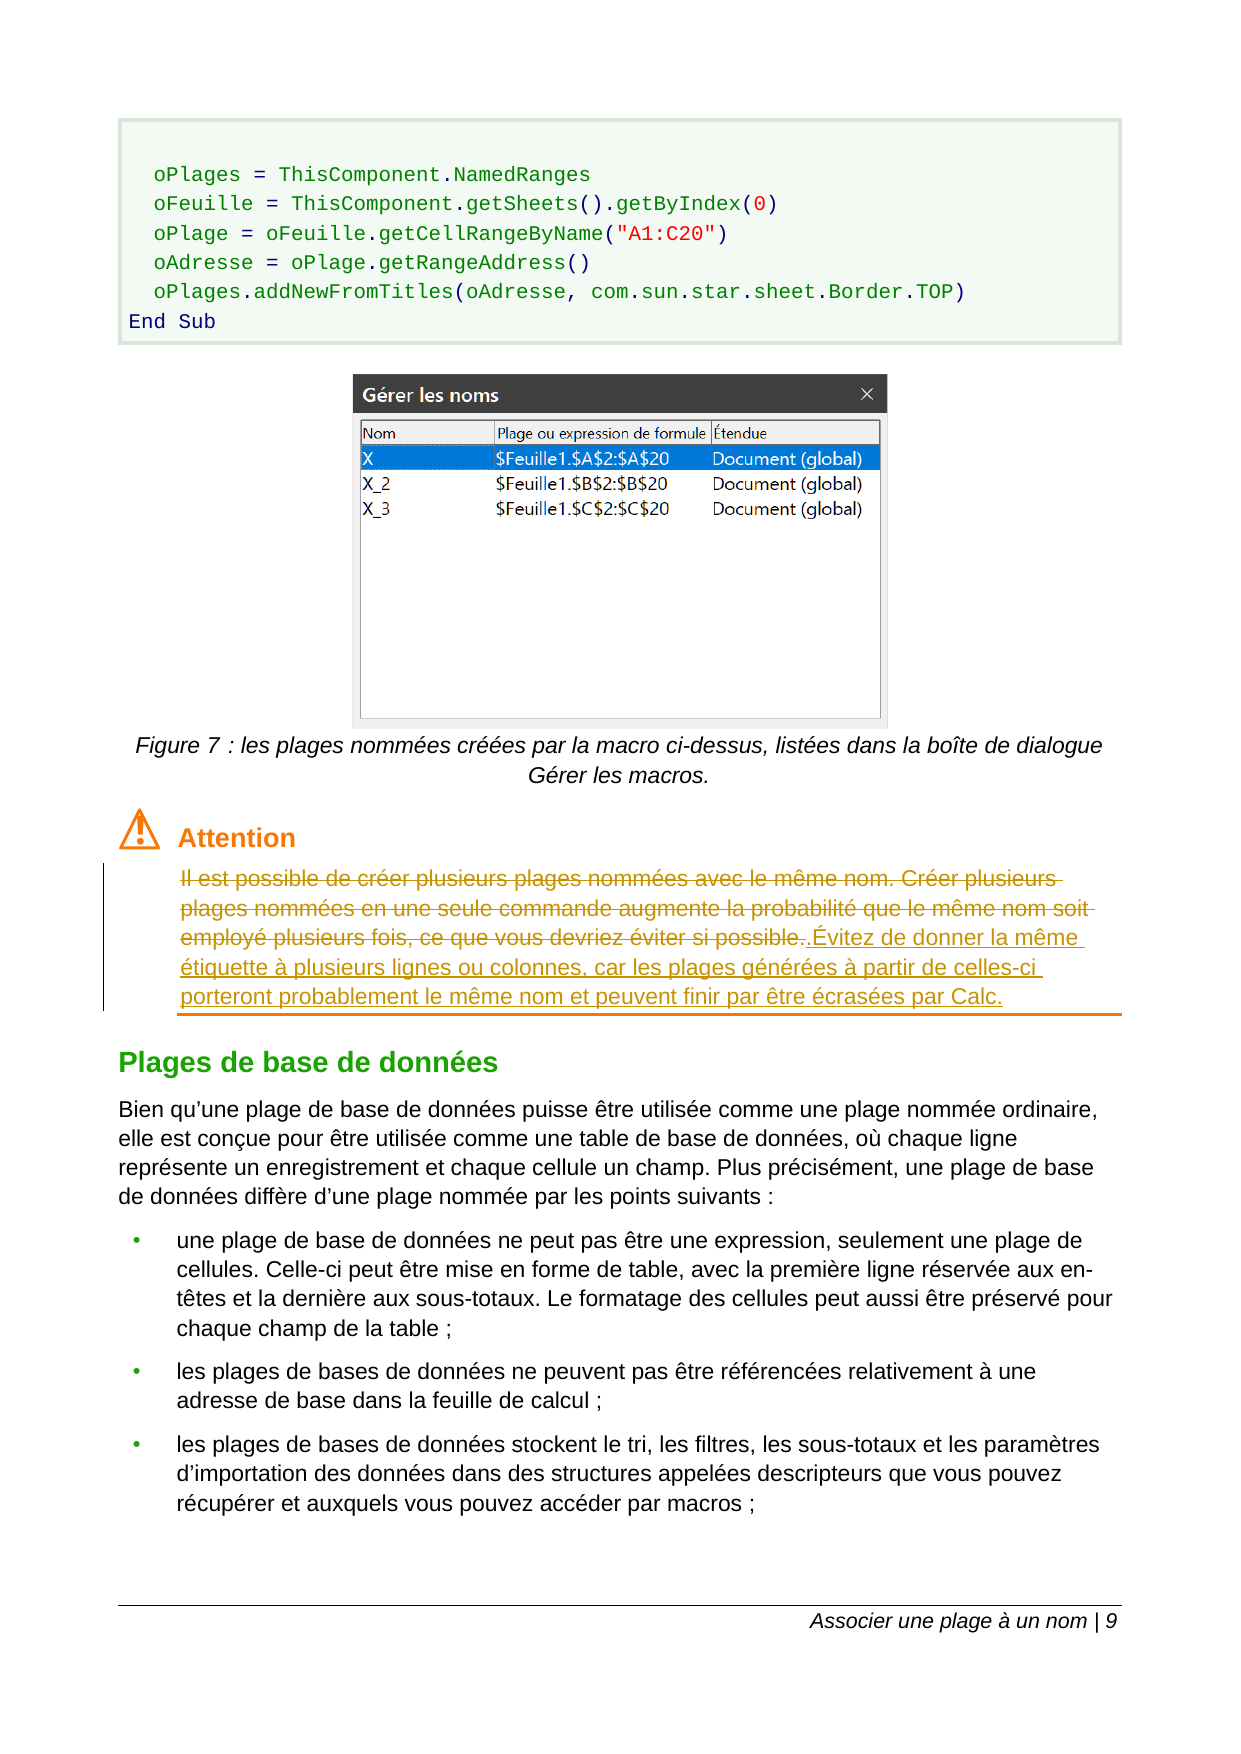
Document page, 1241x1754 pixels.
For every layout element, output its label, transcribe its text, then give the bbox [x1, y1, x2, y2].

list les plages de bases de données stockent le tri, les filtres, les sous-totaux et les paramètres d’importation des données dans des structures appelées descripteurs que vous pouvez récupérer et auxquels vous pouvez accéder par macros ; [133, 1428, 1122, 1516]
text oAdresse = oPlage.getRangeAddress() [122, 236, 1118, 266]
text oFeuille = ThisComponent.getSheets().getByIndex(0) [122, 177, 1118, 207]
text Bien qu’une plage de base de données puisse être utilisée comme une plage nommée ordinaire, elle est conçue pour être utilisée comme une table de base de données, où chaque ligne représente un enregistrement et chaque cellule un champ. Plus précisément, une plage de base de données diffère d’une plage nommée par les points suivants : [118, 1093, 1122, 1209]
subtitle Plages de base de données [118, 1045, 1122, 1078]
list les plages de bases de données ne peuvent pas être référencées relativement à une adresse de base dans la feuille de calcul ; [133, 1355, 1122, 1414]
list une plage de base de données ne peut pas être une expression, seulement une plage de cellules. Celle-ci peut être mise en forme de table, avec la première ligne réservée aux en-têtes et la dernière aux sous-totaux. Le formatage des cellules peut aussi être préservé pour chaque champ de la table ; [133, 1224, 1122, 1341]
text Figure 7 : les plages nommées créées par la macro ci-dessus, listées dans la boîte de dialogue Gérer les macros. [118, 729, 1122, 788]
text oPlage = oFeuille.getCellRangeByName("A1:C20") [122, 207, 1118, 236]
text oPlages.addNewFromTitles(oAdresse, com.sun.star.sheet.Border.TOP) [122, 266, 1118, 295]
text .Évitez de donner la même étiquette à plusieurs lignes ou colonnes, car les plages générées à partir de celles-ci porteront probablement le même nom et peuvent finir par être écrasées par Calc. [177, 860, 1122, 1013]
picture [352, 374, 888, 729]
text End Sub [122, 295, 1118, 341]
list Attention [118, 807, 1122, 853]
text oPlages = ThisComponent.NamedRanges [122, 148, 1118, 177]
